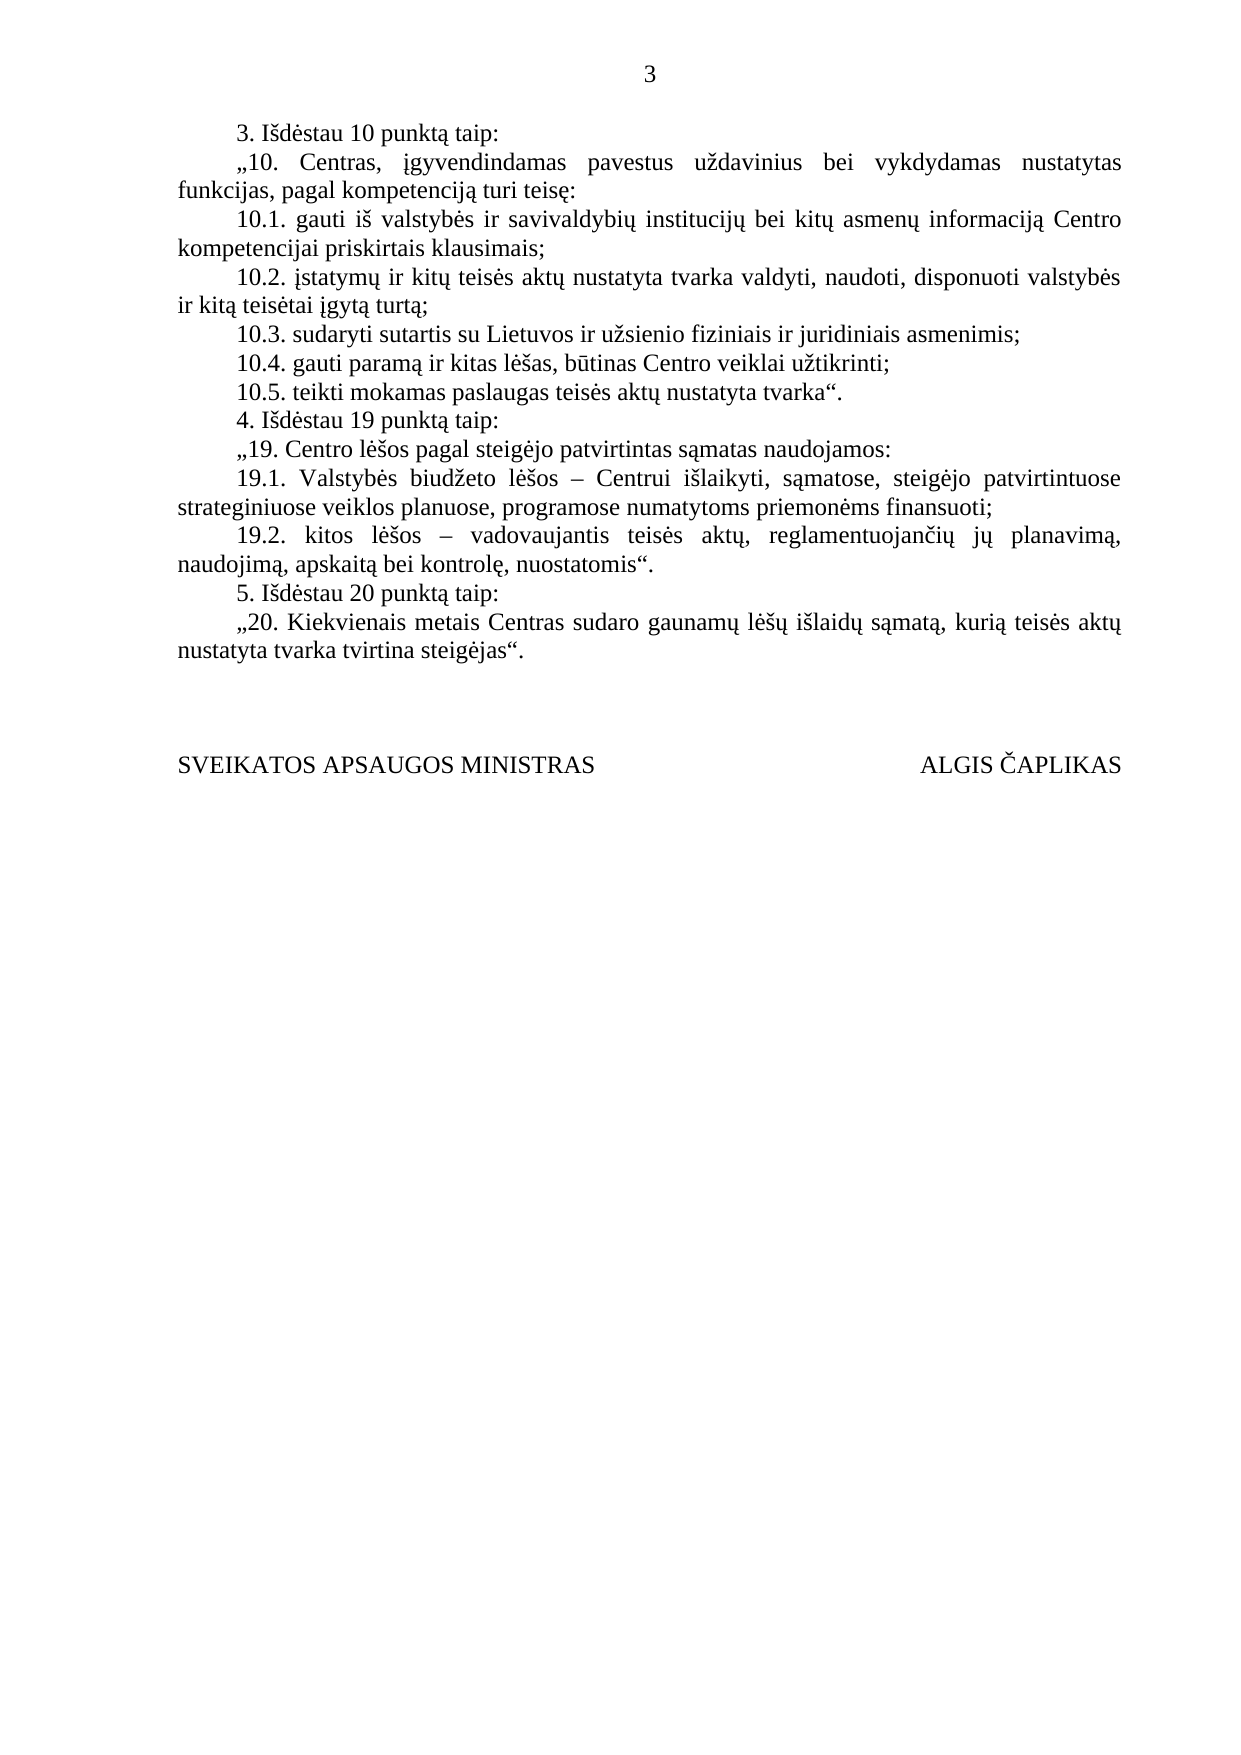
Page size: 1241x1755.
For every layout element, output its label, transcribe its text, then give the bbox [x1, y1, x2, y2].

text 19.2. kitos lėšos – vadovaujantis teisės aktų, reglamentuojančių jų planavimą, naudojimą, apskaitą bei kontrolę, nuostatomis“. [177, 521, 1122, 578]
text SVEIKATOS APSAUGOS MINISTRAS ALGIS ČAPLIKAS [177, 751, 1122, 779]
text 4. Išdėstau 19 punktą taip: [177, 406, 1122, 434]
text 10.5. teikti mokamas paslaugas teisės aktų nustatyta tvarka“. [177, 377, 1122, 406]
text 10.4. gauti paramą ir kitas lėšas, būtinas Centro veiklai užtikrinti; [177, 348, 1122, 377]
text „20. Kiekvienais metais Centras sudaro gaunamų lėšų išlaidų sąmatą, kurią teisės aktų nustatyta tvarka tvirtina steigėjas“. [177, 607, 1122, 664]
text 3. Išdėstau 10 punktą taip: [177, 118, 1122, 147]
text 10.3. sudaryti sutartis su Lietuvos ir užsienio fiziniais ir juridiniais asmenimis; [177, 319, 1122, 348]
text 10.1. gauti iš valstybės ir savivaldybių institucijų bei kitų asmenų informaciją Centro kompetencijai priskirtais klausimais; [177, 204, 1122, 262]
text 19.1. Valstybės biudžeto lėšos – Centrui išlaikyti, sąmatose, steigėjo patvirtintuose strateginiuose veiklos planuose, programose numatytoms priemonėms finansuoti; [177, 463, 1122, 521]
text „10. Centras, įgyvendindamas pavestus uždavinius bei vykdydamas nustatytas funkcijas, pagal kompetenciją turi teisę: [177, 147, 1122, 204]
text „19. Centro lėšos pagal steigėjo patvirtintas sąmatas naudojamos: [177, 434, 1122, 463]
text 10.2. įstatymų ir kitų teisės aktų nustatyta tvarka valdyti, naudoti, disponuoti valstybės ir kitą teisėtai įgytą turtą; [177, 262, 1122, 319]
text 5. Išdėstau 20 punktą taip: [177, 578, 1122, 607]
